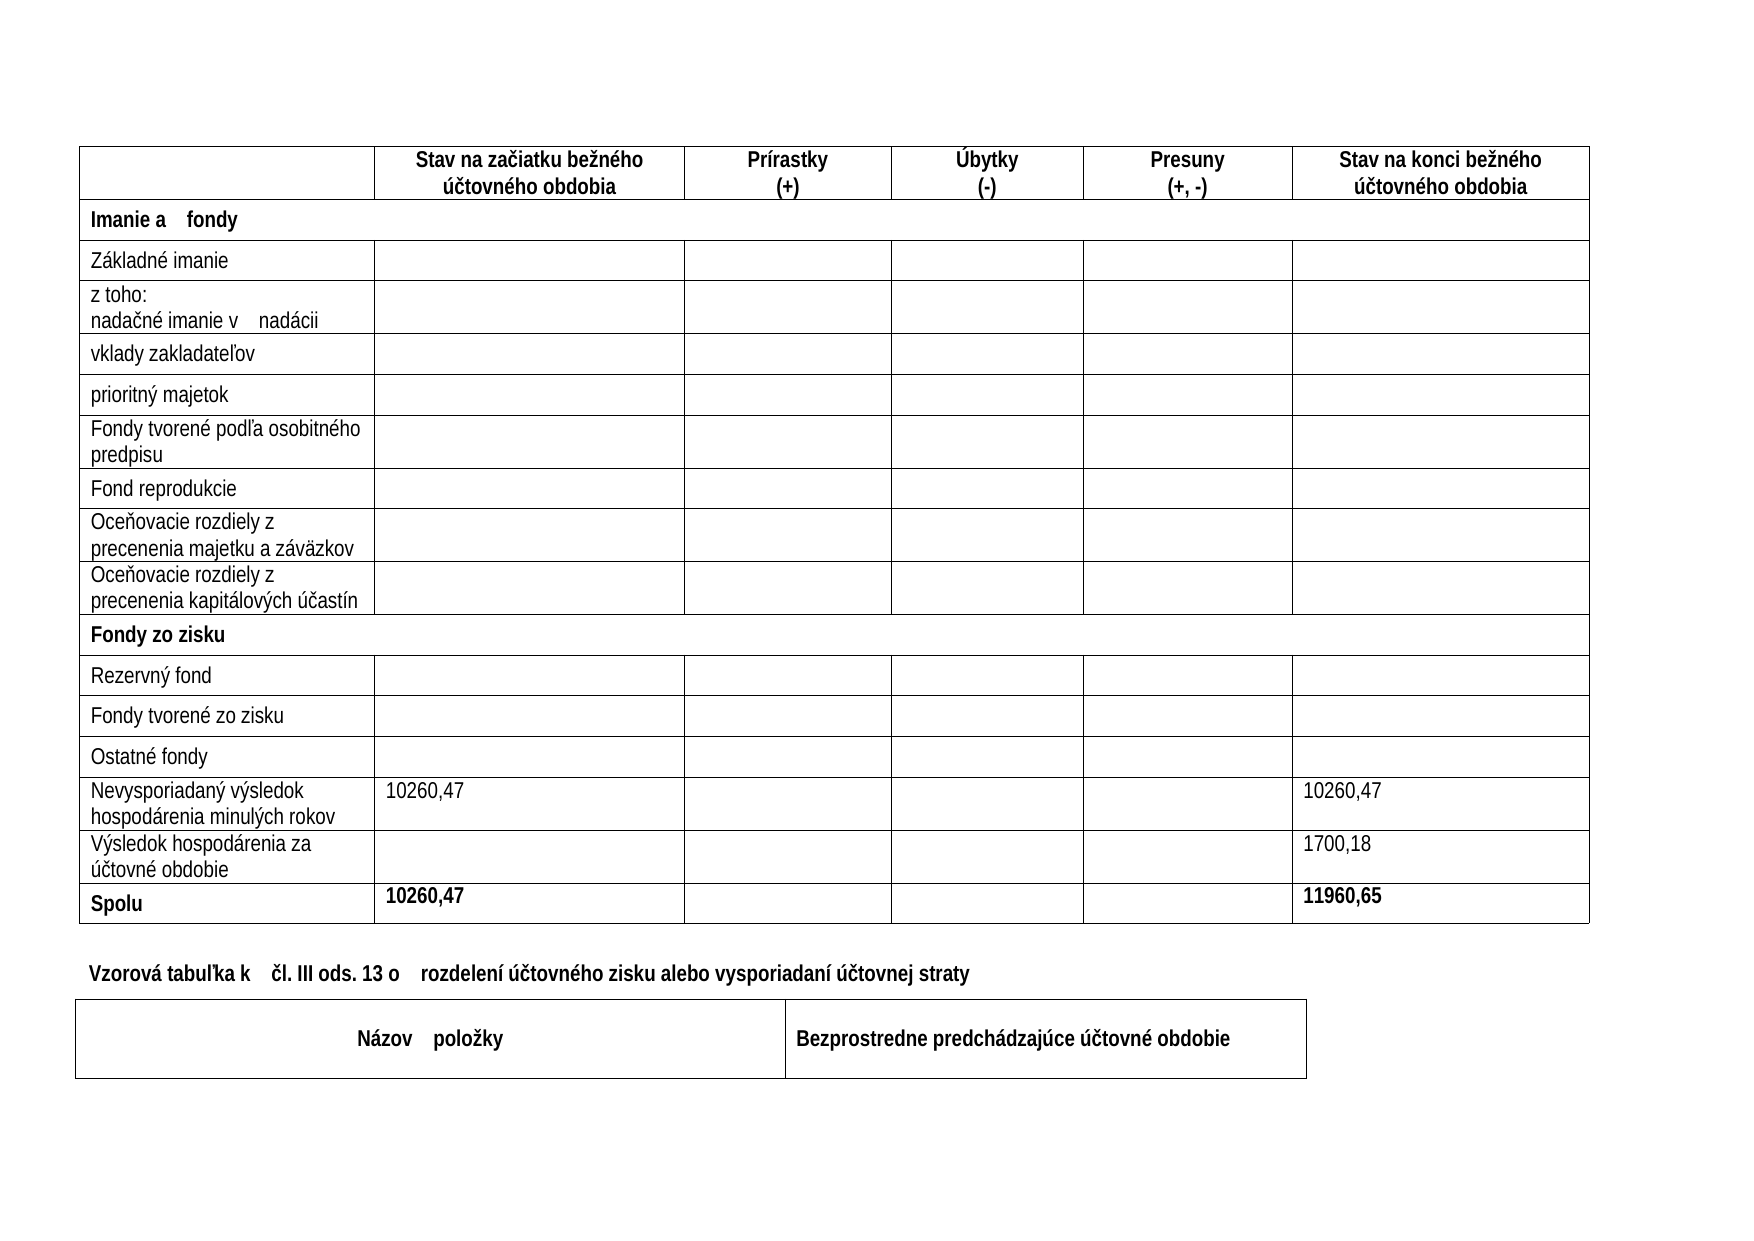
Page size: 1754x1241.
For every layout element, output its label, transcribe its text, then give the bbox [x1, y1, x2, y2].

table_cell [685, 241, 891, 280]
table_cell [892, 416, 1083, 467]
table_cell [1084, 831, 1292, 882]
table_cell [685, 334, 891, 374]
table_cell [1084, 509, 1292, 561]
table_cell Oceňovacie rozdiely z precenenia kapitálových účastín [80, 562, 374, 614]
table_cell [892, 778, 1083, 829]
table_cell Základné imanie [80, 241, 374, 280]
table_cell Fond reprodukcie [80, 469, 374, 508]
table_cell [375, 562, 684, 614]
table_cell Fondy tvorené zo zisku [80, 696, 374, 736]
table_cell Spolu [80, 884, 374, 923]
table_cell [1293, 696, 1589, 736]
table_cell [892, 334, 1083, 374]
table_cell [1084, 656, 1292, 695]
table_cell [1293, 562, 1589, 614]
table_cell [375, 509, 684, 561]
table_header Stav na začiatku bežného účtovného obdobia [375, 147, 684, 199]
table_cell [1293, 281, 1589, 333]
table_cell [892, 281, 1083, 333]
table_cell Výsledok hospodárenia za účtovné obdobie [80, 831, 374, 882]
table_cell [1084, 416, 1292, 467]
table_cell [375, 737, 684, 777]
table_cell [685, 562, 891, 614]
table_cell [1293, 737, 1589, 777]
table_cell Oceňovacie rozdiely z precenenia majetku a záväzkov [80, 509, 374, 561]
table_header Prírastky (+) [685, 147, 891, 199]
table_cell [685, 416, 891, 467]
table_cell [685, 778, 891, 829]
table_cell 10260,47 [1293, 778, 1589, 829]
table_cell 10260,47 [375, 884, 684, 923]
table_cell [375, 469, 684, 508]
table_cell vklady zakladateľov [80, 334, 374, 374]
table_header Bezprostredne predchádzajúce účtovné obdobie [786, 1000, 1306, 1078]
table_cell [892, 696, 1083, 736]
table_cell [685, 831, 891, 882]
table_cell [1084, 281, 1292, 333]
table_cell [1293, 469, 1589, 508]
table_header Názov položky [76, 1000, 785, 1078]
table_cell [1084, 778, 1292, 829]
table_cell [1084, 375, 1292, 415]
table_cell 10260,47 [375, 778, 684, 829]
table_cell [1293, 334, 1589, 374]
table_cell [1293, 241, 1589, 280]
table_cell [375, 696, 684, 736]
table_cell [1084, 334, 1292, 374]
table_header Úbytky (-) [892, 147, 1083, 199]
table_cell [685, 281, 891, 333]
table_cell [685, 375, 891, 415]
table_cell [685, 696, 891, 736]
table_cell [1084, 241, 1292, 280]
table_cell [892, 884, 1083, 923]
table_cell [1293, 375, 1589, 415]
table_cell Rezervný fond [80, 656, 374, 695]
table_cell [892, 562, 1083, 614]
table_cell [1084, 562, 1292, 614]
table_cell [685, 509, 891, 561]
table_cell [892, 469, 1083, 508]
table_cell [685, 884, 891, 923]
table_cell [892, 656, 1083, 695]
table_cell 11960,65 [1293, 884, 1589, 923]
table_cell [892, 737, 1083, 777]
table_cell [1084, 469, 1292, 508]
table_header Stav na konci bežného účtovného obdobia [1293, 147, 1589, 199]
table_cell [685, 737, 891, 777]
table_cell [1084, 884, 1292, 923]
table_cell [1084, 737, 1292, 777]
table_cell 1700,18 [1293, 831, 1589, 882]
table_cell Fondy tvorené podľa osobitného predpisu [80, 416, 374, 467]
table_cell [1293, 656, 1589, 695]
table_cell [375, 375, 684, 415]
table_cell Fondy zo zisku [80, 615, 1589, 654]
table_cell z toho: nadačné imanie v nadácii [80, 281, 374, 333]
table_cell [375, 831, 684, 882]
table_cell [375, 281, 684, 333]
table_cell [375, 334, 684, 374]
table_cell [375, 241, 684, 280]
table_cell [1293, 416, 1589, 467]
table_cell [1084, 696, 1292, 736]
table_cell [892, 509, 1083, 561]
table_cell [892, 241, 1083, 280]
table_cell Nevysporiadaný výsledok hospodárenia minulých rokov [80, 778, 374, 829]
table_header Presuny (+, -) [1084, 147, 1292, 199]
table_cell [375, 656, 684, 695]
text Vzorová tabuľka k čl. III ods. 13 o rozdelení účtovného zisku alebo vysporiadaní účtovnej straty [89, 960, 1665, 986]
table_cell [685, 656, 891, 695]
table_cell Imanie a fondy [80, 200, 1589, 240]
table_cell prioritný majetok [80, 375, 374, 415]
table_cell [685, 469, 891, 508]
table_cell [892, 375, 1083, 415]
table_cell Ostatné fondy [80, 737, 374, 777]
table_header [80, 147, 374, 199]
table_cell [375, 416, 684, 467]
table_cell [1293, 509, 1589, 561]
table_cell [892, 831, 1083, 882]
